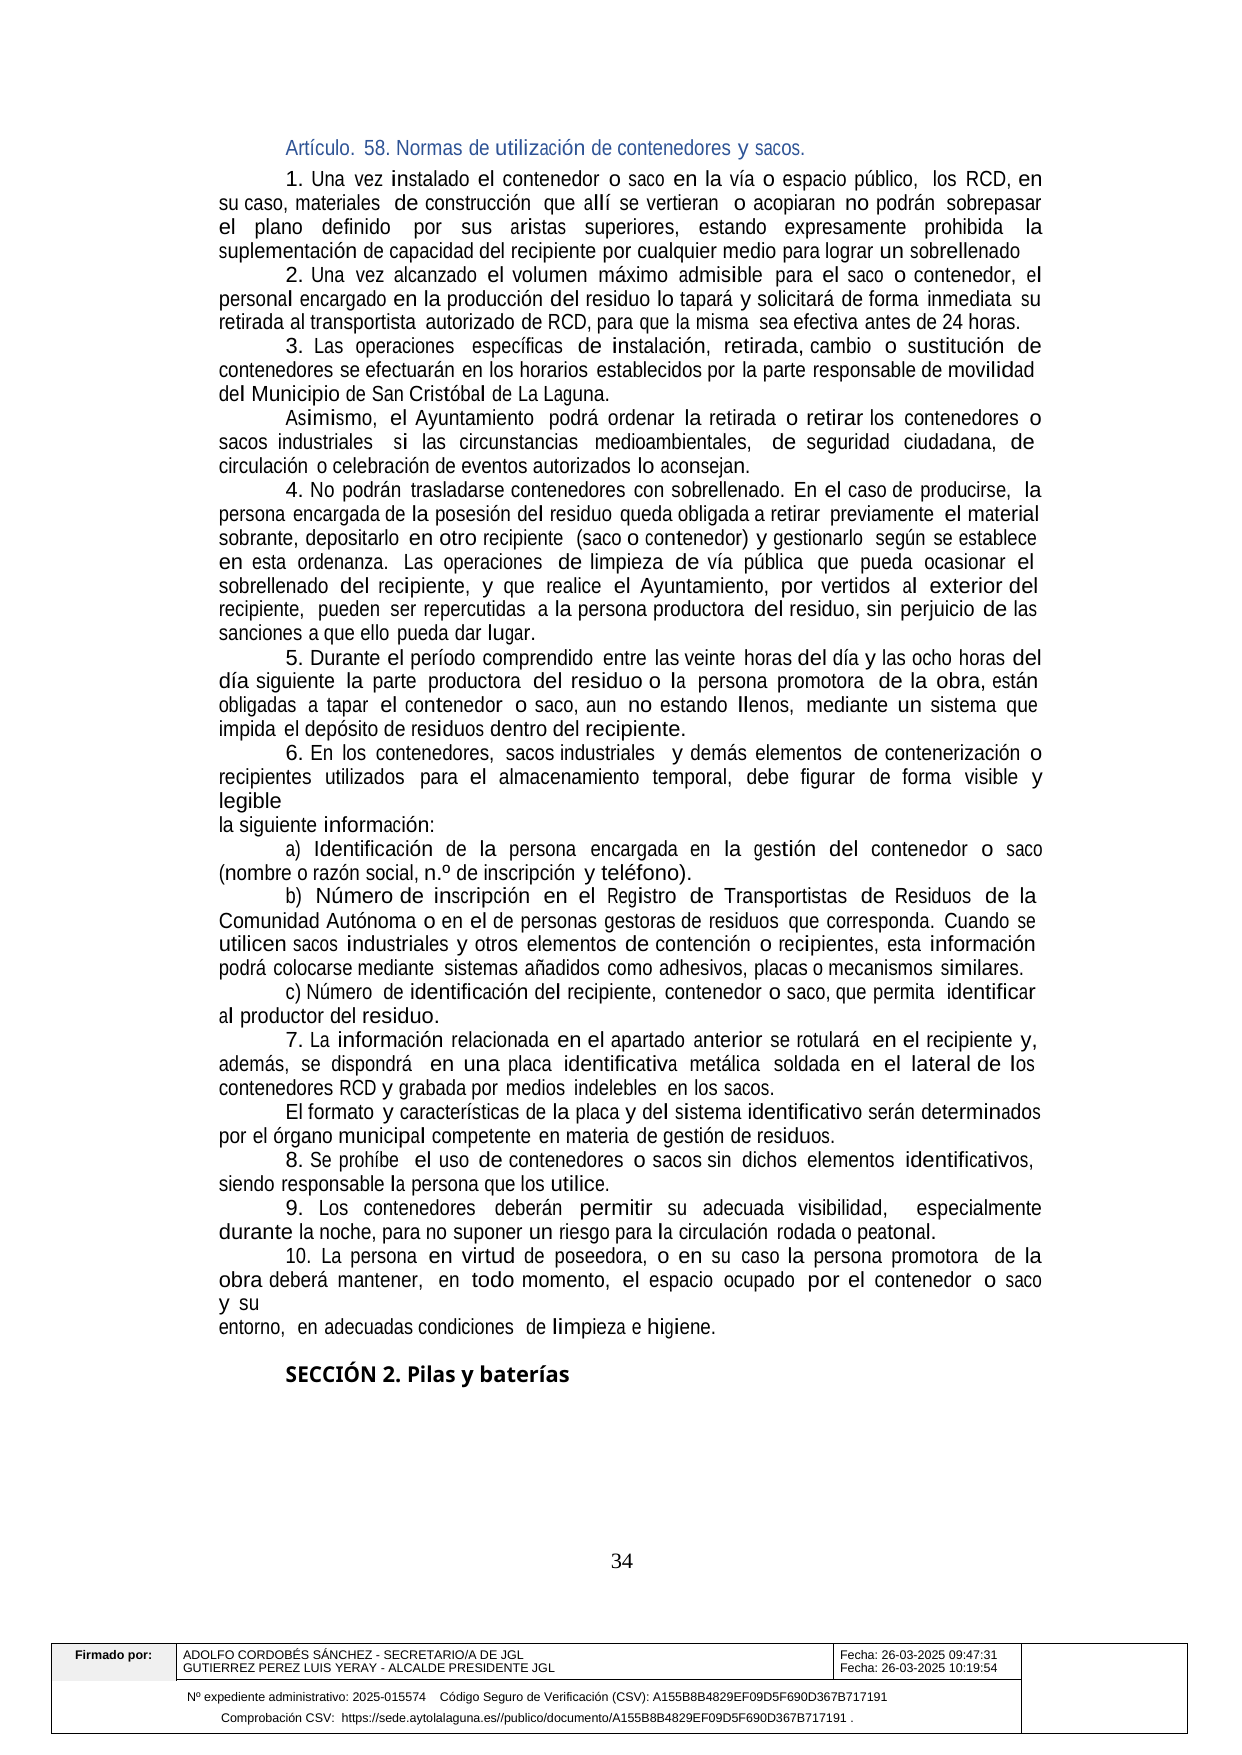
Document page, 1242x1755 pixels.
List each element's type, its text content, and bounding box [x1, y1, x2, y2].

text 7. La información relacionada en el apartado anterior se rotulará en el recipiente y, [285, 1028, 1202, 1052]
text siendo responsable la persona que los utilice. [218, 1172, 1202, 1196]
text Asimismo, el Ayuntamiento podrá ordenar la retirada o retirar los contenedores o sacos industriales si las circunstancias medioambientales, de seguridad ciudadana, de [218, 407, 1042, 454]
text 8. Se prohíbe el uso de contenedores o sacos sin dichos elementos identificativos, [285, 1148, 1202, 1172]
text a) Identificación de la persona encargada en la gestión del contenedor o saco (nombre o razón social, n.º de inscripción y teléfono). [218, 837, 1042, 885]
text 5. Durante el período comprendido entre las veinte horas del día y las ocho horas del día siguiente la parte productora del residuo o la persona promotora de la obra, están [218, 646, 1042, 693]
text circulación o celebración de eventos autorizados lo aconsejan. [218, 454, 1202, 478]
table_header Firmado por: [52, 1644, 176, 1679]
text 6. En los contenedores, sacos industriales y demás elementos de contenerización o recipientes utilizados para el almacenamiento temporal, debe figurar de forma visible y legible [218, 741, 1042, 813]
text además, se dispondrá en una placa identificativa metálica soldada en el lateral de los contenedores RCD y grabada por medios indelebles en los sacos. [218, 1053, 1042, 1101]
text b) Número de inscripción en el Registro de Transportistas de Residuos de la [285, 885, 1202, 909]
text la siguiente información: [218, 813, 1202, 837]
text El formato y características de la placa y del sistema identificativo serán determinados [285, 1101, 1202, 1124]
text retirada al transportista autorizado de RCD, para que la misma sea efectiva antes de 24 horas. [218, 311, 1202, 334]
text c) Número de identificación del recipiente, contenedor o saco, que permita identificar [285, 981, 1202, 1004]
text 3. Las operaciones específicas de instalación, retirada, cambio o sustitución de contenedores se efectuarán en los horarios establecidos por la parte responsable de movilidad [218, 335, 1042, 383]
text 2. Una vez alcanzado el volumen máximo admisible para el saco o contenedor, el personal encargado en la producción del residuo lo tapará y solicitará de forma inmediata su [218, 263, 1043, 311]
text entorno, en adecuadas condiciones de limpieza e higiene. [218, 1316, 1202, 1339]
text del Municipio de San Cristóbal de La Laguna. [218, 383, 1202, 406]
text sobrante, depositarlo en otro recipiente (saco o contenedor) y gestionarlo según se establece en esta ordenanza. Las operaciones de limpieza de vía pública que pueda ocasionar el [218, 526, 1042, 574]
text por el órgano municipal competente en materia de gestión de residuos. [218, 1124, 1202, 1148]
text podrá colocarse mediante sistemas añadidos como adhesivos, placas o mecanismos similares. [218, 957, 1202, 981]
text 4. No podrán trasladarse contenedores con sobrellenado. En el caso de producirse, la persona encargada de la posesión del residuo queda obligada a retirar previamente el material [218, 479, 1043, 526]
table_header [1022, 1644, 1187, 1733]
table_header Fecha: 26-03-2025 09:47:31 Fecha: 26-03-2025 10:19:54 [834, 1644, 1021, 1679]
text Comunidad Autónoma o en el de personas gestoras de residuos que corresponda. Cuando se utilicen sacos industriales y otros elementos de contención o recipientes, esta información [218, 909, 1042, 957]
table_header ADOLFO CORDOBÉS SÁNCHEZ - SECRETARIO/A DE JGL GUTIERREZ PEREZ LUIS YERAY - ALCALDE PRESIDENTE JGL [177, 1644, 833, 1679]
text sanciones a que ello pueda dar lugar. [218, 622, 1202, 646]
text SECCIÓN 2. Pilas y baterías [285, 1363, 1202, 1387]
text 10. La persona en virtud de poseedora, o en su caso la persona promotora de la obra deberá mantener, en todo momento, el espacio ocupado por el contenedor o saco y su [218, 1244, 1042, 1316]
text obligadas a tapar el contenedor o saco, aun no estando llenos, mediante un sistema que impida el depósito de residuos dentro del recipiente. [218, 694, 1042, 741]
text 34 [605, 1548, 639, 1573]
text 1. Una vez instalado el contenedor o saco en la vía o espacio público, los RCD, en su caso, materiales de construcción que allí se vertieran o acopiaran no podrán sobrepasar el plano definido por sus aristas superiores, estando expresamente prohibida la suplementación de capacidad del recipiente por cualquier medio para lograr un sobrellenado [218, 167, 1042, 263]
table_cell Nº expediente administrativo: 2025-015574 Código Seguro de Verificación (CSV): A155B8B4829EF09D5F690D367B717191 Comprobación CSV: https://sede.aytolalaguna.es//publico/documento/A155B8B4829EF09D5F690D367B717191 . [52, 1680, 1021, 1733]
text sobrellenado del recipiente, y que realice el Ayuntamiento, por vertidos al exterior del recipiente, pueden ser repercutidas a la persona productora del residuo, sin perjuicio de las [218, 574, 1042, 622]
text al productor del residuo. [218, 1004, 1202, 1028]
text 9. Los contenedores deberán permitir su adecuada visibilidad, especialmente durante la noche, para no suponer un riesgo para la circulación rodada o peatonal. [218, 1197, 1042, 1244]
text Artículo. 58. Normas de utilización de contenedores y sacos. [285, 135, 1202, 160]
